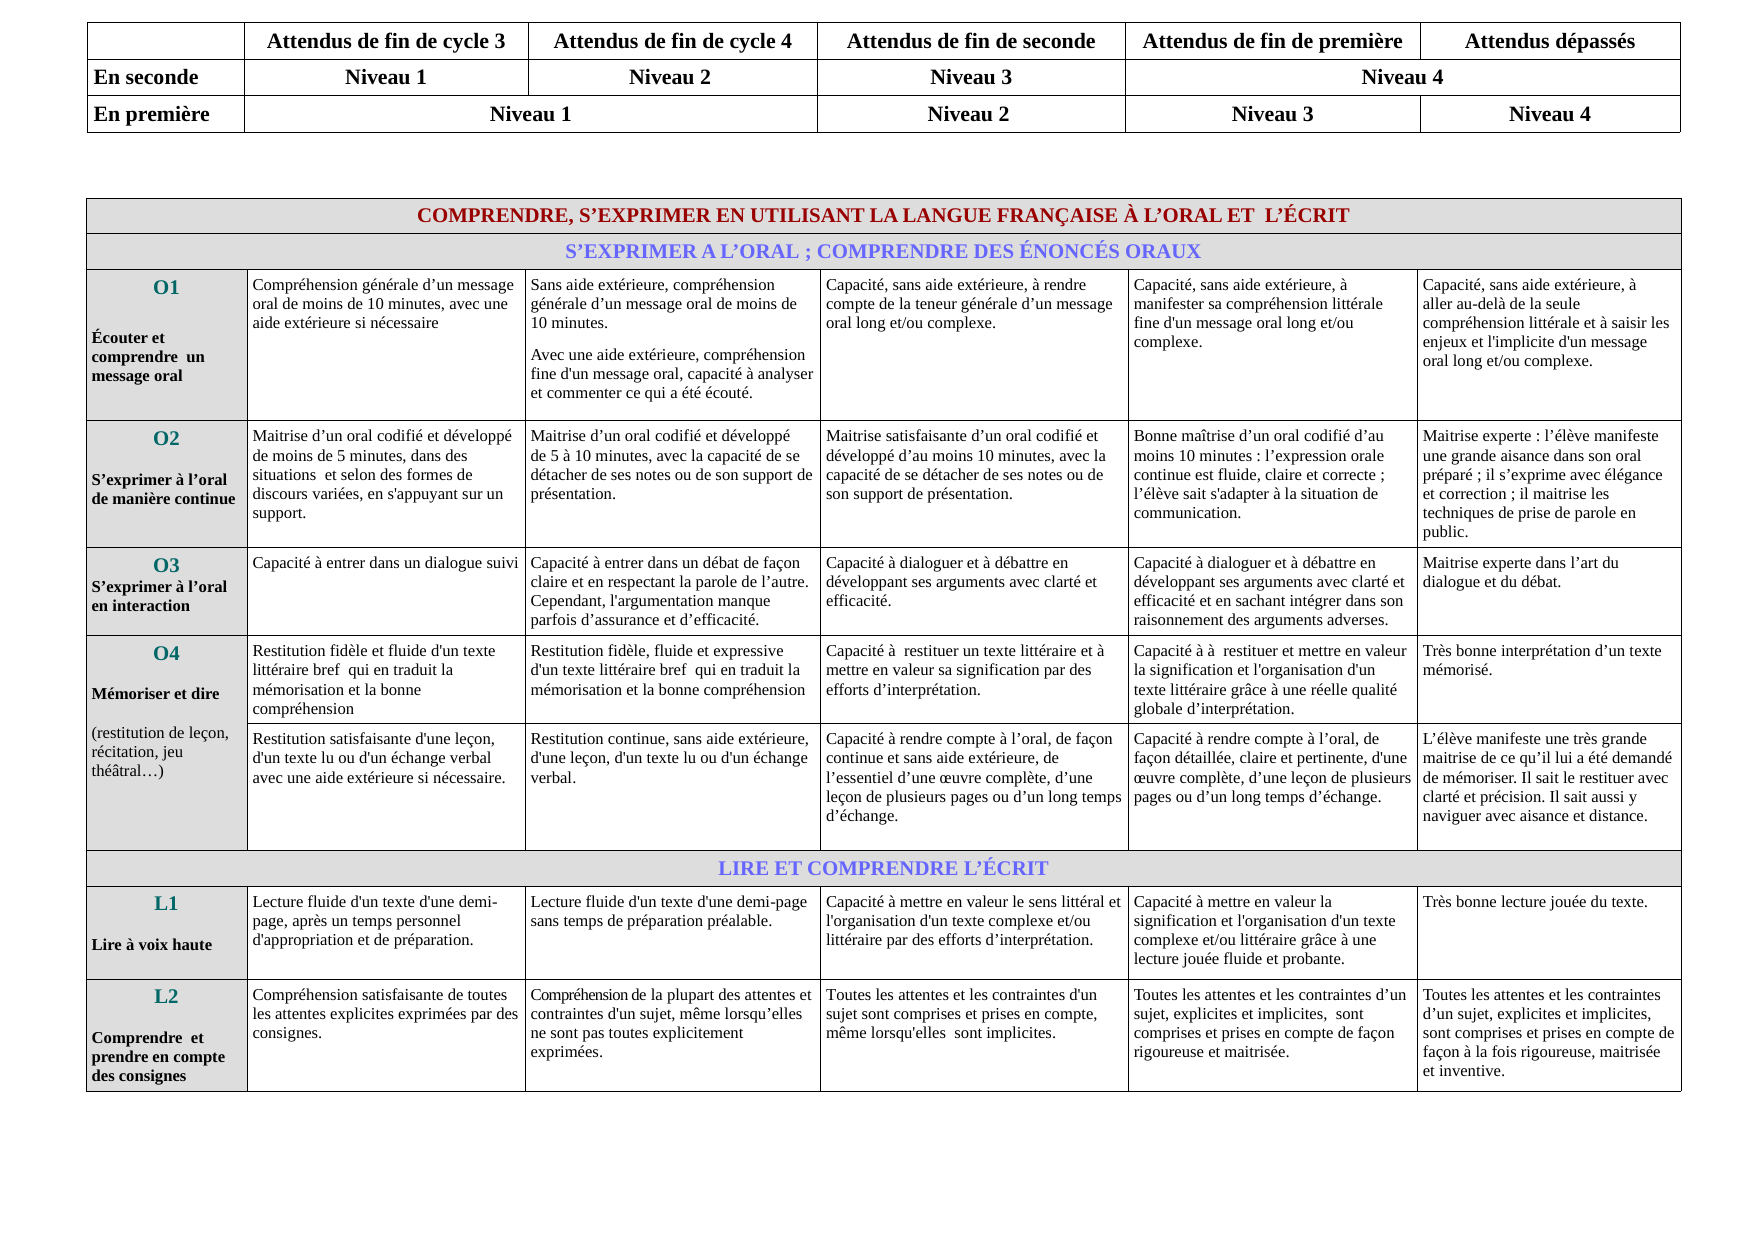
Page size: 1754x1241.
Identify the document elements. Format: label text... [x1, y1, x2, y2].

table_cell Toutes les attentes et les contraintes d’un sujet, explicites et implicites, sont comprises et prises en compte de façon à la fois rigoureuse, maitrisée et inventive. [1418, 980, 1681, 1091]
table_cell Maitrise d’un oral codifié et développé de moins de 5 minutes, dans des situations et selon des formes de discours variées, en s'appuyant sur un support. [248, 421, 525, 547]
table_cell Restitution continue, sans aide extérieure, d'une leçon, d'un texte lu ou d'un échange verbal. [526, 724, 820, 850]
table_cell Capacité à à restituer et mettre en valeur la signification et l'organisation d'un texte littéraire grâce à une réelle qualité globale d’interprétation. [1129, 636, 1417, 723]
table_cell Restitution fidèle et fluide d'un texte littéraire bref qui en traduit la mémorisation et la bonne compréhension [248, 636, 525, 723]
table_cell Très bonne interprétation d’un texte mémorisé. [1418, 636, 1681, 723]
table_cell O2 S’exprimer à l’oral de manière continue [87, 421, 247, 547]
table_cell Capacité, sans aide extérieure, à aller au-delà de la seule compréhension littérale et à saisir les enjeux et l'implicite d'un message oral long et/ou complexe. [1418, 270, 1681, 420]
table_cell Maitrise satisfaisante d’un oral codifié et développé d’au moins 10 minutes, avec la capacité de se détacher de ses notes ou de son support de présentation. [821, 421, 1128, 547]
table_cell Capacité à dialoguer et à débattre en développant ses arguments avec clarté et efficacité. [821, 548, 1128, 635]
table_cell Capacité à mettre en valeur le sens littéral et l'organisation d'un texte complexe et/ou littéraire par des efforts d’interprétation. [821, 887, 1128, 979]
table_cell LIRE ET COMPRENDRE l’écrit [87, 851, 1681, 886]
table_cell Lecture fluide d'un texte d'une demi-page, après un temps personnel d'appropriation et de préparation. [248, 887, 525, 979]
table_cell Capacité, sans aide extérieure, à manifester sa compréhension littérale fine d'un message oral long et/ou complexe. [1129, 270, 1417, 420]
table_cell Bonne maîtrise d’un oral codifié d’au moins 10 minutes : l’expression orale continue est fluide, claire et correcte ; l’élève sait s'adapter à la situation de communication. [1129, 421, 1417, 547]
table_cell Maitrise d’un oral codifié et développé de 5 à 10 minutes, avec la capacité de se détacher de ses notes ou de son support de présentation. [526, 421, 820, 547]
table_cell Très bonne lecture jouée du texte. [1418, 887, 1681, 979]
table_cell Toutes les attentes et les contraintes d'un sujet sont comprises et prises en compte, même lorsqu'elles sont implicites. [821, 980, 1128, 1091]
table_cell O4 Mémoriser et dire (restitution de leçon, récitation, jeu théâtral…) [87, 636, 247, 850]
table_cell Lecture fluide d'un texte d'une demi-page sans temps de préparation préalable. [526, 887, 820, 979]
table_cell Capacité à dialoguer et à débattre en développant ses arguments avec clarté et efficacité et en sachant intégrer dans son raisonnement des arguments adverses. [1129, 548, 1417, 635]
table_cell Restitution satisfaisante d'une leçon, d'un texte lu ou d'un échange verbal avec une aide extérieure si nécessaire. [248, 724, 525, 850]
table_cell Capacité à restituer un texte littéraire et à mettre en valeur sa signification par des efforts d’interprétation. [821, 636, 1128, 723]
table_cell Capacité à entrer dans un débat de façon claire et en respectant la parole de l’autre. Cependant, l'argumentation manque parfois d’assurance et d’efficacité. [526, 548, 820, 635]
table_cell Maitrise experte : l’élève manifeste une grande aisance dans son oral préparé ; il s’exprime avec élégance et correction ; il maitrise les techniques de prise de parole en public. [1418, 421, 1681, 547]
table_cell O3 S’exprimer à l’oral en interaction [87, 548, 247, 635]
table_cell Compréhension satisfaisante de toutes les attentes explicites exprimées par des consignes. [248, 980, 525, 1091]
table_header comprendre, s’exprimer en utilisant la langue française à l’oral et l’écrit [87, 199, 1681, 233]
table_cell O1 Écouter et comprendre un message oral [87, 270, 247, 420]
table_cell Compréhension de la plupart des attentes et contraintes d'un sujet, même lorsqu’elles ne sont pas toutes explicitement exprimées. [526, 980, 820, 1091]
table_cell Capacité, sans aide extérieure, à rendre compte de la teneur générale d’un message oral long et/ou complexe. [821, 270, 1128, 420]
table_cell L’élève manifeste une très grande maitrise de ce qu’il lui a été demandé de mémoriser. Il sait le restituer avec clarté et précision. Il sait aussi y naviguer avec aisance et distance. [1418, 724, 1681, 850]
table_cell Sans aide extérieure, compréhension générale d’un message oral de moins de 10 minutes. Avec une aide extérieure, compréhension fine d'un message oral, capacité à analyser et commenter ce qui a été écouté. [526, 270, 820, 420]
table_cell Capacité à mettre en valeur la signification et l'organisation d'un texte complexe et/ou littéraire grâce à une lecture jouée fluide et probante. [1129, 887, 1417, 979]
table_cell Toutes les attentes et les contraintes d’un sujet, explicites et implicites, sont comprises et prises en compte de façon rigoureuse et maitrisée. [1129, 980, 1417, 1091]
table_cell L2 Comprendre et prendre en compte des consignes [87, 980, 247, 1091]
table_cell Restitution fidèle, fluide et expressive d'un texte littéraire bref qui en traduit la mémorisation et la bonne compréhension [526, 636, 820, 723]
table_cell Capacité à entrer dans un dialogue suivi [248, 548, 525, 635]
table_cell Capacité à rendre compte à l’oral, de façon continue et sans aide extérieure, de l’essentiel d’une œuvre complète, d’une leçon de plusieurs pages ou d’un long temps d’échange. [821, 724, 1128, 850]
table_cell Maitrise experte dans l’art du dialogue et du débat. [1418, 548, 1681, 635]
table_cell L1 Lire à voix haute [87, 887, 247, 979]
table_cell S’EXPRIMER A l’oral ; comprendre des énoncés oraux [87, 234, 1681, 269]
table_cell Compréhension générale d’un message oral de moins de 10 minutes, avec une aide extérieure si nécessaire [248, 270, 525, 420]
table_cell Capacité à rendre compte à l’oral, de façon détaillée, claire et pertinente, d'une œuvre complète, d’une leçon de plusieurs pages ou d’un long temps d’échange. [1129, 724, 1417, 850]
